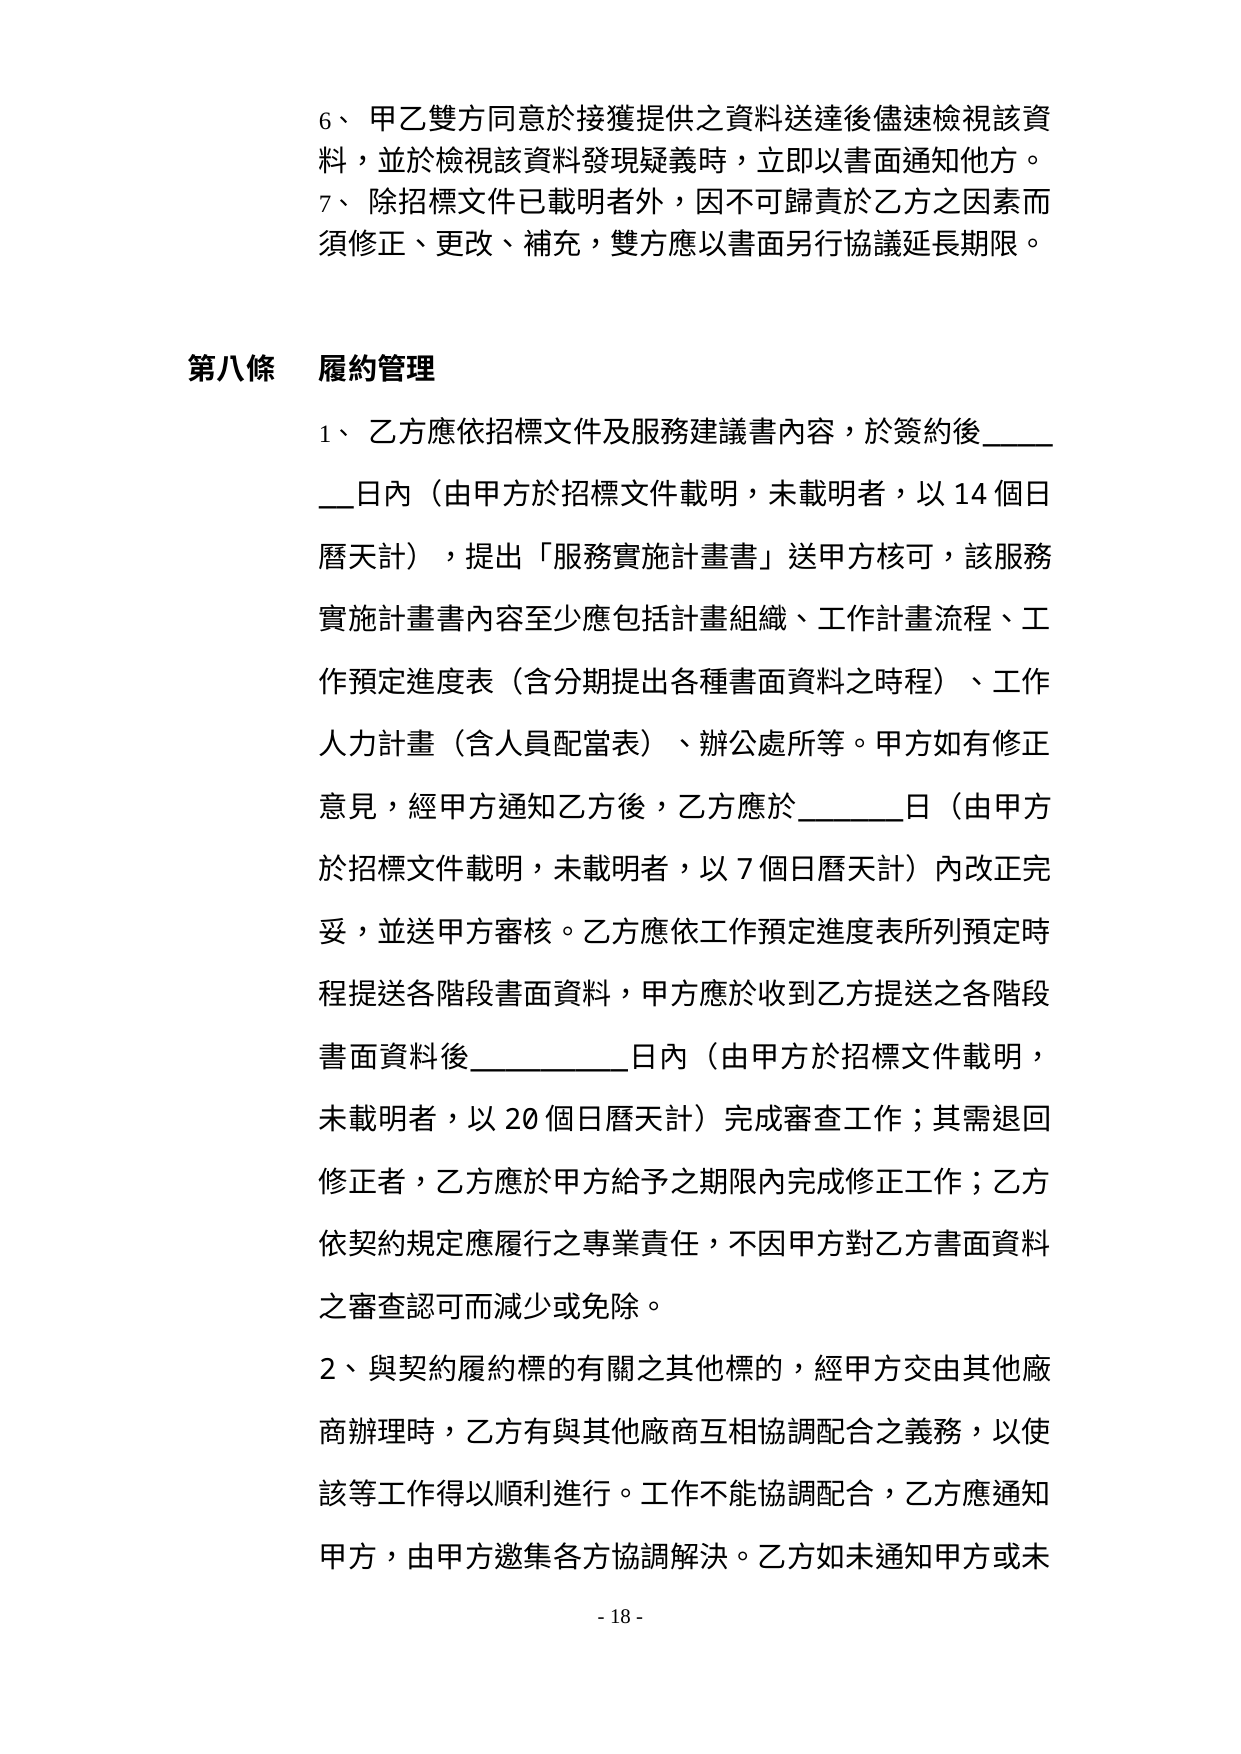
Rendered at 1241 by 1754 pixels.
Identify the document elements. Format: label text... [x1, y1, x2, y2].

list 除招標文件已載明者外，因不可歸責於乙方之因素而須修正、更改、補充，雙方應以書面另行協議延長期限。 [319, 179, 1053, 263]
list 甲乙雙方同意於接獲提供之資料送達後儘速檢視該資料，並於檢視該資料發現疑義時，立即以書面通知他方。 [319, 96, 1053, 179]
text 第八條 履約管理 [187, 325, 1053, 388]
list 與契約履約標的有關之其他標的，經甲方交由其他廠商辦理時，乙方有與其他廠商互相協調配合之義務，以使該等工作得以順利進行。工作不能協調配合，乙方應通知甲方，由甲方邀集各方協調解決。乙方如未通知甲方或未 [319, 1325, 1053, 1575]
list 乙方應依招標文件及服務建議書內容，於簽約後______日內（由甲方於招標文件載明，未載明者，以14個日曆天計），提出「服務實施計畫書」送甲方核可，該服務實施計畫書內容至少應包括計畫組織、工作計畫流程、工作預定進度表（含分期提出各種書面資料之時程）、工作人力計畫（含人員配當表）、辦公處所等。甲方如有修正意見，經甲方通知乙方後，乙方應於______日（由甲方於招標文件載明，未載明者，以7個日曆天計）內改正完妥，並送甲方審核。乙方應依工作預定進度表所列預定時程提送各階段書面資料，甲方應於收到乙方提送之各階段書面資料後_________日內（由甲方於招標文件載明，未載明者，以20個日曆天計）完成審查工作；其需退回修正者，乙方應於甲方給予之期限內完成修正工作；乙方依契約規定應履行之專業責任，不因甲方對乙方書面資料之審查認可而減少或免除。 [319, 388, 1053, 1325]
